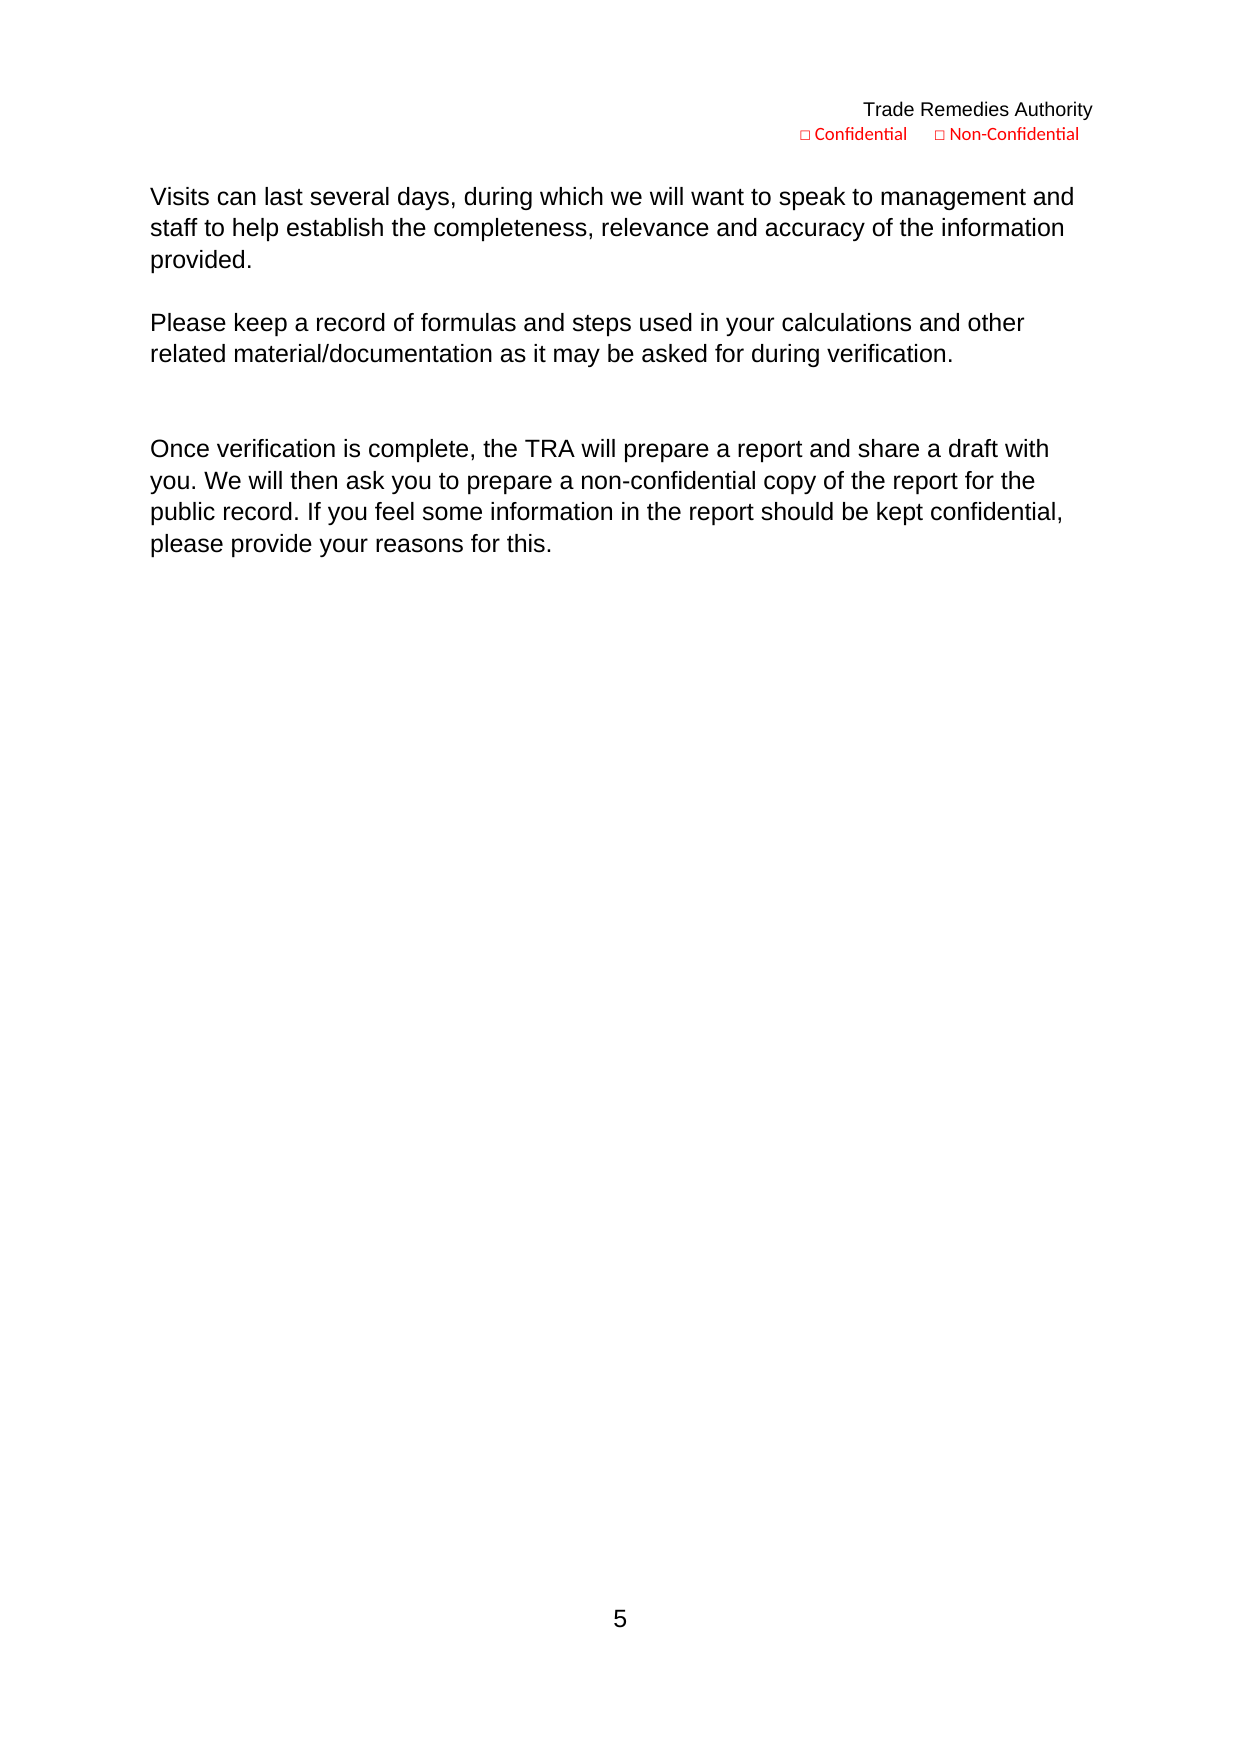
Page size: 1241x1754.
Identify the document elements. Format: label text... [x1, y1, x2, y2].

text Please keep a record of formulas and steps used in your calculations and other related material/documentation as it may be asked for during verification. [150, 308, 1090, 368]
text Once verification is complete, the TRA will prepare a report and share a draft with you. We will then ask you to prepare a non-confidential copy of the report for the public record. If you feel some information in the report should be kept confidential, please provide your reasons for this. [150, 434, 1090, 557]
text Visits can last several days, during which we will want to speak to management and staff to help establish the completeness, relevance and accuracy of the information provided. [150, 182, 1090, 273]
